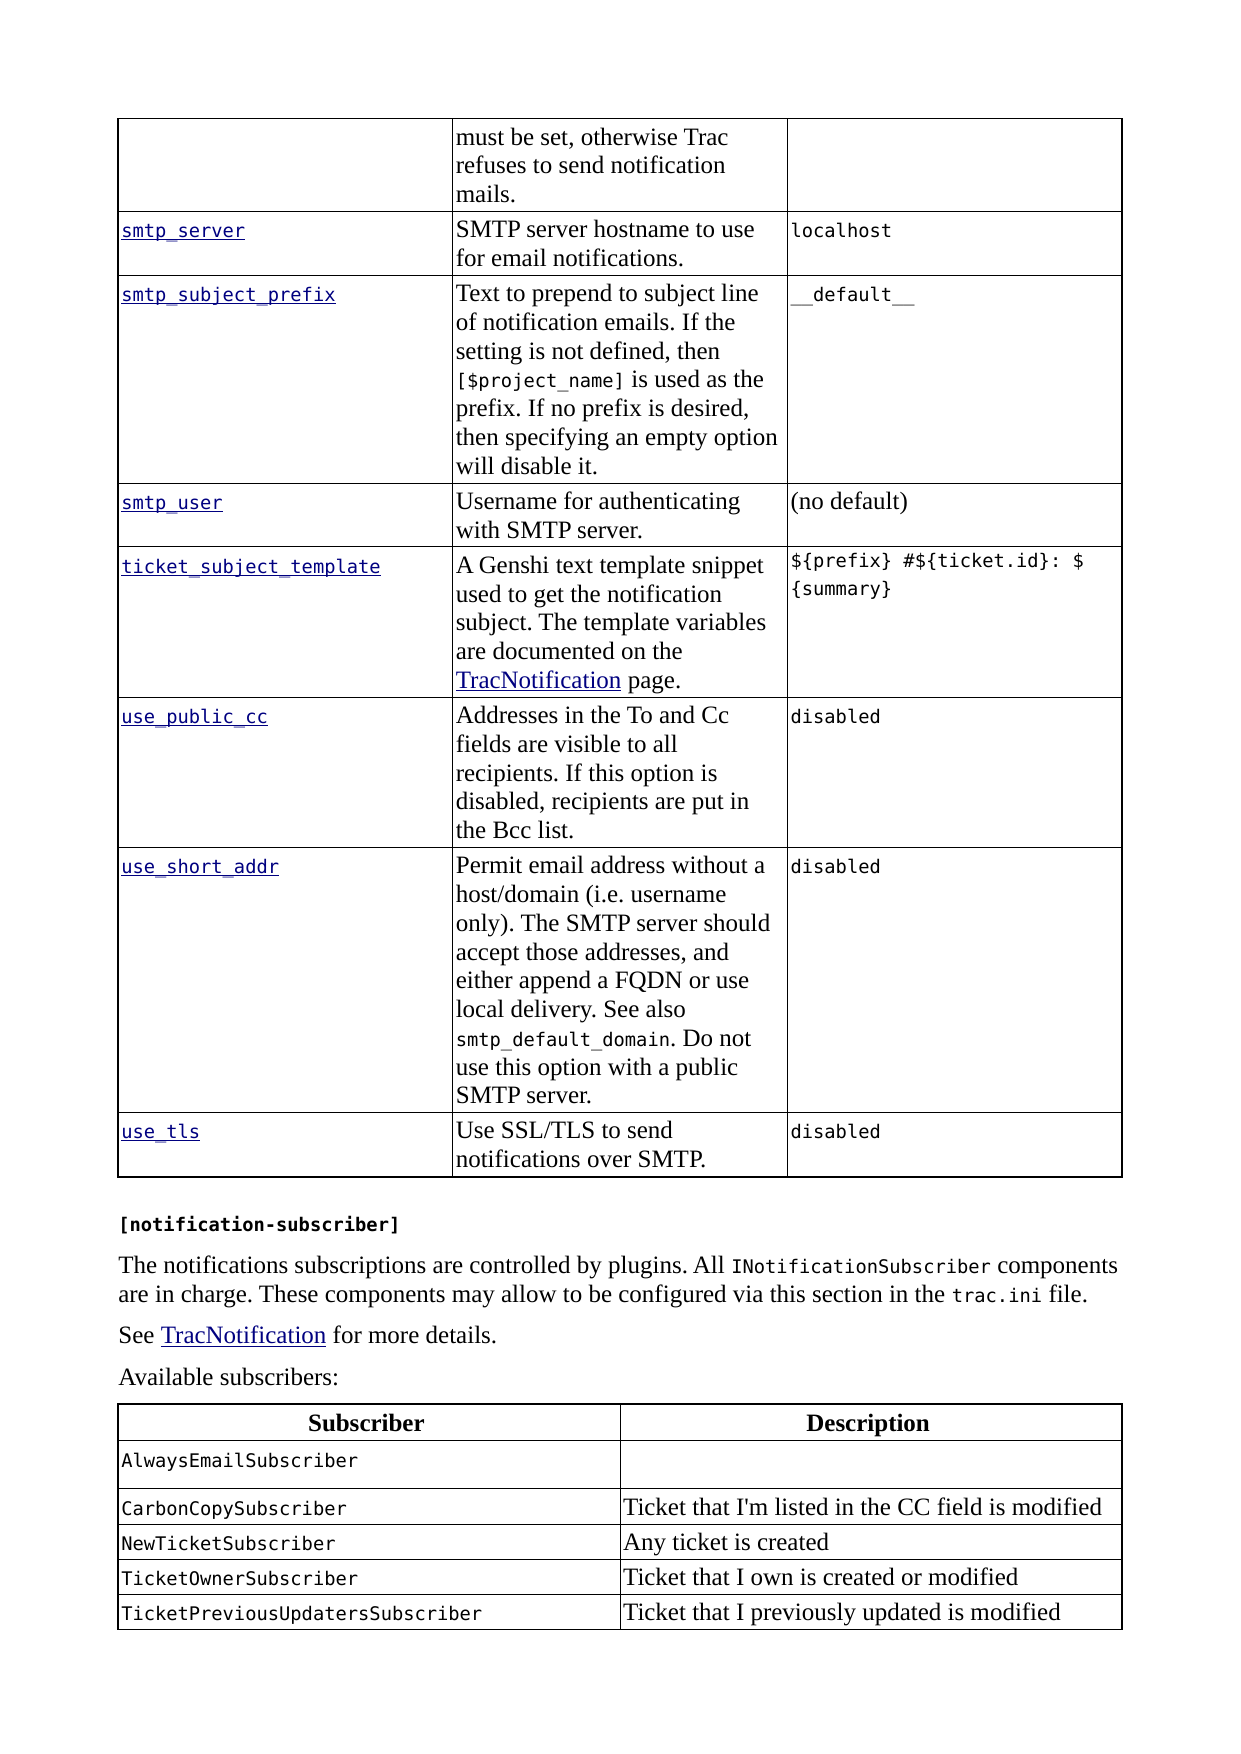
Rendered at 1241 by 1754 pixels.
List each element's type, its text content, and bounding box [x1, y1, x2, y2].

table_cell Ticket that I own is created or modified [621, 1560, 1121, 1594]
table_cell disabled [788, 698, 1121, 847]
text The notifications subscriptions are controlled by plugins. All INotificationSubscriber components are in charge. These components may allow to be configured via this section in the trac.ini file. [118, 1251, 1122, 1308]
table_cell use_short_addr [119, 848, 452, 1112]
table_cell CarbonCopySubscriber [119, 1489, 620, 1523]
table_cell Ticket that I previously updated is modified [621, 1595, 1121, 1629]
table_cell [621, 1441, 1121, 1488]
table_cell Permit email address without a host/domain (i.e. username only). The SMTP server should accept those addresses, and either append a FQDN or use local delivery. See also smtp_default_domain. Do not use this option with a public SMTP server. [453, 848, 787, 1112]
table_cell smtp_server [119, 212, 452, 275]
table_cell disabled [788, 1113, 1121, 1176]
table_cell smtp_user [119, 484, 452, 546]
table_cell Ticket that I'm listed in the CC field is modified [621, 1489, 1121, 1523]
table_cell __default__ [788, 276, 1121, 482]
table_cell TicketOwnerSubscriber [119, 1560, 620, 1594]
table_cell A Genshi text template snippet used to get the notification subject. The template variables are documented on the TracNotification page. [453, 547, 787, 697]
table_cell use_tls [119, 1113, 452, 1176]
table_header Subscriber [119, 1405, 620, 1439]
table_cell Addresses in the To and Cc fields are visible to all recipients. If this option is disabled, recipients are put in the Bcc list. [453, 698, 787, 847]
table_cell Text to prepend to subject line of notification emails. If the setting is not defined, then [$project_name] is used as the prefix. If no prefix is desired, then specifying an empty option will disable it. [453, 276, 787, 482]
text See TracNotification for more details. [118, 1321, 1122, 1349]
table_cell TicketPreviousUpdatersSubscriber [119, 1595, 620, 1629]
table_cell use_public_cc [119, 698, 452, 847]
table_cell Use SSL/TLS to send notifications over SMTP. [453, 1113, 787, 1176]
table_cell [788, 119, 1121, 211]
table_cell SMTP server hostname to use for email notifications. [453, 212, 787, 275]
table_header Description [621, 1405, 1121, 1439]
table_cell must be set, otherwise Trac refuses to send notification mails. [453, 119, 787, 211]
table_cell ${prefix} #${ticket.id}: ${summary} [788, 547, 1121, 697]
table_cell NewTicketSubscriber [119, 1525, 620, 1559]
subtitle [notification-subscriber] [118, 1203, 1122, 1238]
table_cell smtp_subject_prefix [119, 276, 452, 482]
table_cell AlwaysEmailSubscriber [119, 1441, 620, 1488]
table_cell ticket_subject_template [119, 547, 452, 697]
table_cell Any ticket is created [621, 1525, 1121, 1559]
table_cell localhost [788, 212, 1121, 275]
table_cell disabled [788, 848, 1121, 1112]
table_cell [119, 119, 452, 211]
text Available subscribers: [118, 1362, 1122, 1391]
table_cell Username for authenticating with SMTP server. [453, 484, 787, 546]
table_cell (no default) [788, 484, 1121, 546]
